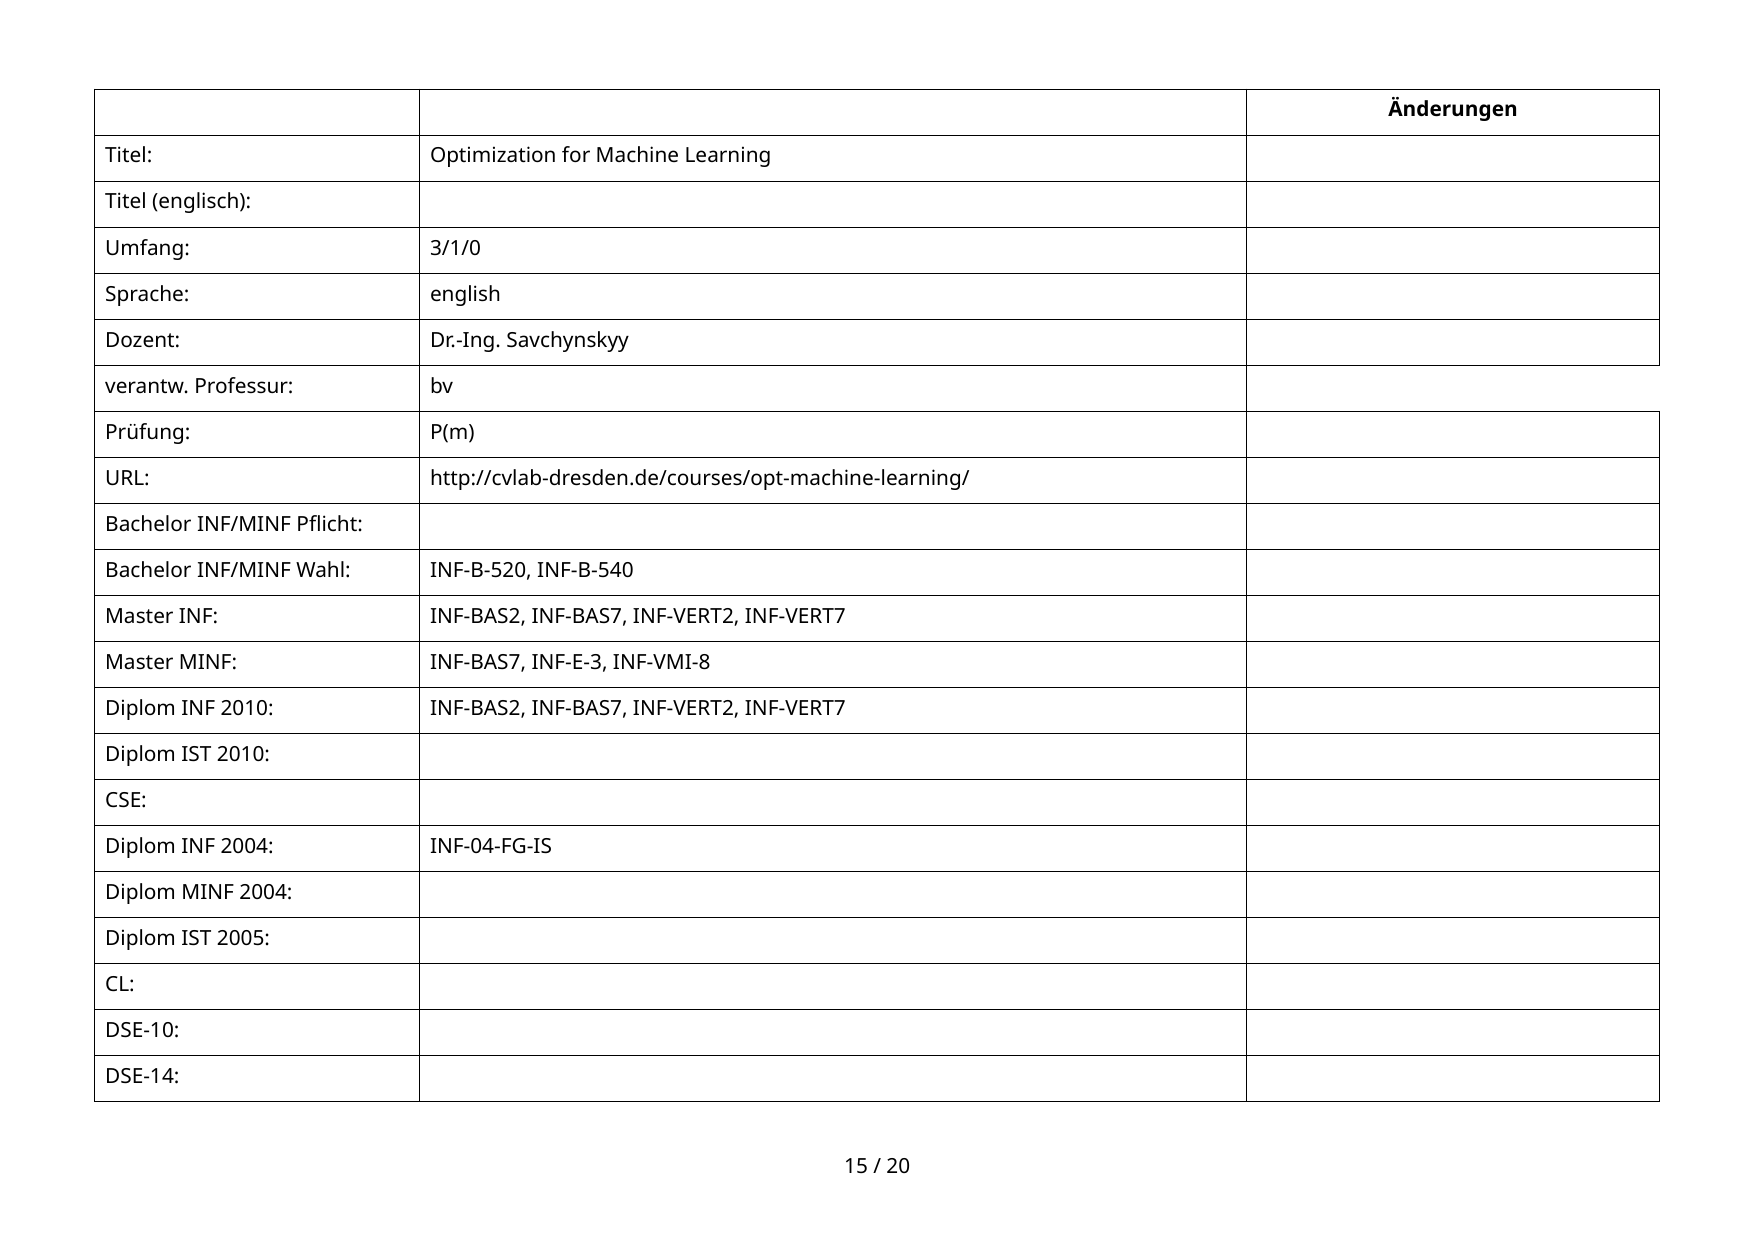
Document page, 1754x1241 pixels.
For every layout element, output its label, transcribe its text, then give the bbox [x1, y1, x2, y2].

table_cell Titel: [95, 136, 419, 181]
table_cell [1247, 734, 1659, 779]
table_cell [1247, 412, 1659, 457]
table_cell DSE-14: [95, 1056, 419, 1101]
table_cell verantw. Professur: [95, 366, 419, 411]
table_cell Diplom INF 2010: [95, 688, 419, 733]
table_cell Bachelor INF/MINF Pflicht: [95, 504, 419, 549]
table_cell Prüfung: [95, 412, 419, 457]
table_cell Titel (englisch): [95, 182, 419, 227]
table_cell [1247, 136, 1659, 181]
table_cell [1247, 1056, 1659, 1101]
table_cell INF-BAS7, INF-E-3, INF-VMI-8 [420, 642, 1246, 687]
table_cell URL: [95, 458, 419, 503]
table_cell Master MINF: [95, 642, 419, 687]
table_cell INF-BAS2, INF-BAS7, INF-VERT2, INF-VERT7 [420, 596, 1246, 641]
table_cell Diplom INF 2004: [95, 826, 419, 871]
table_header [420, 90, 1246, 134]
table_cell [420, 734, 1246, 779]
table_cell Diplom MINF 2004: [95, 872, 419, 917]
table_cell bv [420, 366, 1246, 411]
table_cell P(m) [420, 412, 1246, 457]
table_cell [1247, 550, 1659, 595]
table_cell INF-04-FG-IS [420, 826, 1246, 871]
table_header [95, 90, 419, 134]
table_cell [1247, 320, 1659, 365]
table_cell Optimization for Machine Learning [420, 136, 1246, 181]
table_cell [1247, 918, 1659, 963]
table_cell CL: [95, 964, 419, 1009]
table_cell Diplom IST 2010: [95, 734, 419, 779]
table_cell Diplom IST 2005: [95, 918, 419, 963]
table_cell CSE: [95, 780, 419, 825]
table_cell DSE-10: [95, 1010, 419, 1055]
table_cell [420, 872, 1246, 917]
table_cell Sprache: [95, 274, 419, 319]
table_cell Master INF: [95, 596, 419, 641]
table_cell [1247, 1010, 1659, 1055]
table_cell Bachelor INF/MINF Wahl: [95, 550, 419, 595]
table_cell [1247, 274, 1659, 319]
table_cell [420, 780, 1246, 825]
table_cell [1247, 182, 1659, 227]
table_cell INF-B-520, INF-B-540 [420, 550, 1246, 595]
table_cell [1247, 596, 1659, 641]
table_cell Dr.-Ing. Savchynskyy [420, 320, 1246, 365]
table_cell Umfang: [95, 228, 419, 273]
table_cell Dozent: [95, 320, 419, 365]
table_cell http://cvlab-dresden.de/courses/opt-machine-learning/ [420, 458, 1246, 503]
table_cell [420, 964, 1246, 1009]
table_cell [420, 1010, 1246, 1055]
table_cell [420, 918, 1246, 963]
table_cell [420, 182, 1246, 227]
table_cell [1247, 780, 1659, 825]
table_cell [1247, 228, 1659, 273]
table_cell [1247, 826, 1659, 871]
table_header Änderungen [1247, 90, 1659, 134]
table_cell [1247, 642, 1659, 687]
table_cell 3/1/0 [420, 228, 1246, 273]
table_cell [420, 504, 1246, 549]
table_cell [1247, 964, 1659, 1009]
table_cell [1247, 458, 1659, 503]
table_cell [1247, 872, 1659, 917]
table_cell [420, 1056, 1246, 1101]
table_cell [1247, 688, 1659, 733]
table_cell INF-BAS2, INF-BAS7, INF-VERT2, INF-VERT7 [420, 688, 1246, 733]
table_cell english [420, 274, 1246, 319]
table_cell [1247, 504, 1659, 549]
